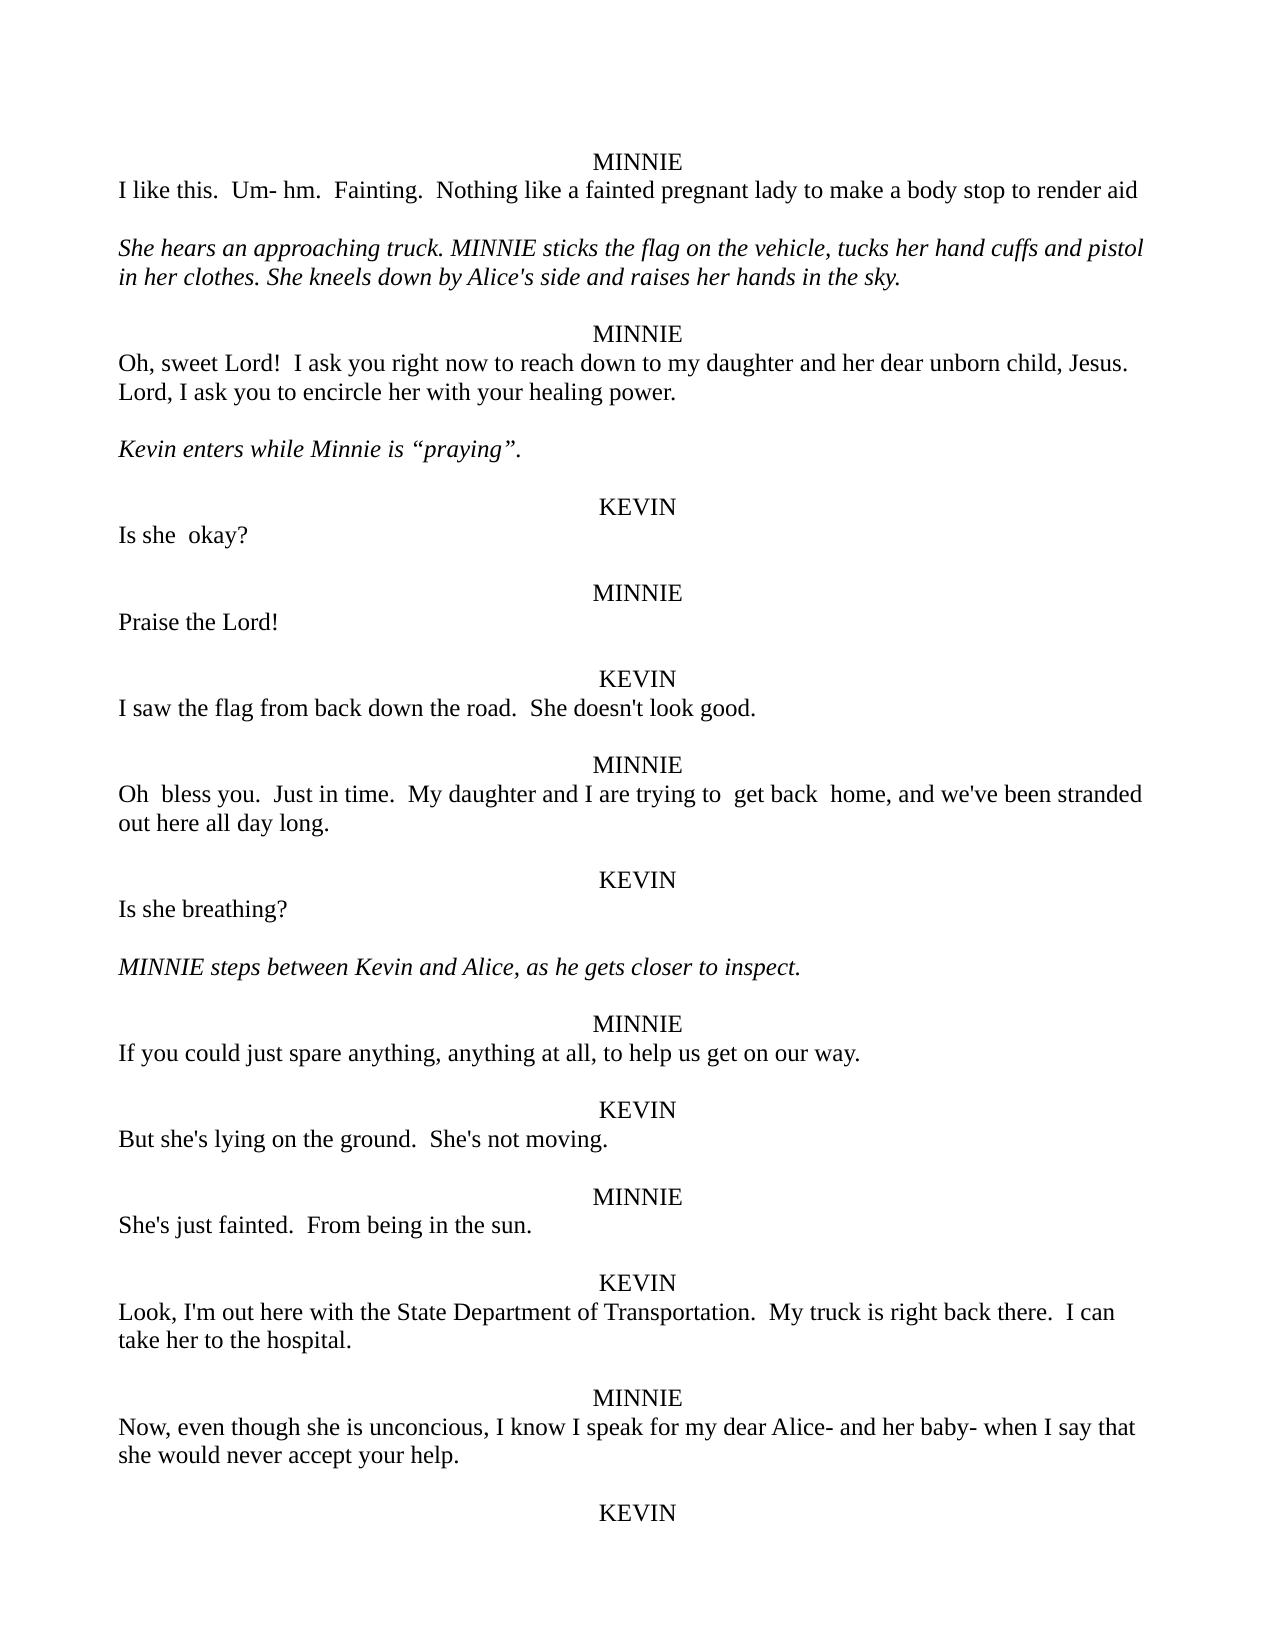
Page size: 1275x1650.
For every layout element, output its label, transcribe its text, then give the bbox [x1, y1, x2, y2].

text Kevin enters while Minnie is “praying”. [118, 434, 1157, 463]
text KEVIN [118, 1096, 1157, 1124]
text MINNIE [118, 578, 1157, 607]
text But she's lying on the ground. She's not moving. [118, 1124, 1157, 1153]
text KEVIN [118, 492, 1157, 521]
text MINNIE steps between Kevin and Alice, as he gets closer to inspect. [118, 952, 1157, 981]
text MINNIE [118, 319, 1157, 348]
text MINNIE [118, 1383, 1157, 1412]
text She hears an approaching truck. MINNIE sticks the flag on the vehicle, tucks her hand cuffs and pistol in her clothes. She kneels down by Alice's side and raises her hands in the sky. [118, 233, 1157, 291]
text She's just fainted. From being in the sun. [118, 1211, 1157, 1239]
text MINNIE [118, 1182, 1157, 1211]
text MINNIE [118, 147, 1157, 176]
text MINNIE [118, 1009, 1157, 1038]
text Oh, sweet Lord! I ask you right now to reach down to my daughter and her dear unborn child, Jesus. Lord, I ask you to encircle her with your healing power. [118, 348, 1157, 406]
text If you could just spare anything, anything at all, to help us get on our way. [118, 1038, 1157, 1067]
text Is she breathing? [118, 894, 1157, 923]
text Praise the Lord! [118, 607, 1157, 636]
text I like this. Um- hm. Fainting. Nothing like a fainted pregnant lady to make a body stop to render aid [118, 176, 1157, 204]
text Oh bless you. Just in time. My daughter and I are trying to get back home, and we've been stranded out here all day long. [118, 779, 1157, 837]
text KEVIN [118, 1498, 1157, 1527]
text Look, I'm out here with the State Department of Transportation. My truck is right back there. I can take her to the hospital. [118, 1297, 1157, 1354]
text KEVIN [118, 664, 1157, 693]
text Now, even though she is unconcious, I know I speak for my dear Alice- and her baby- when I say that she would never accept your help. [118, 1412, 1157, 1469]
text KEVIN [118, 1268, 1157, 1297]
text Is she okay? [118, 521, 1157, 549]
text MINNIE [118, 751, 1157, 779]
text I saw the flag from back down the road. She doesn't look good. [118, 693, 1157, 722]
text KEVIN [118, 866, 1157, 894]
